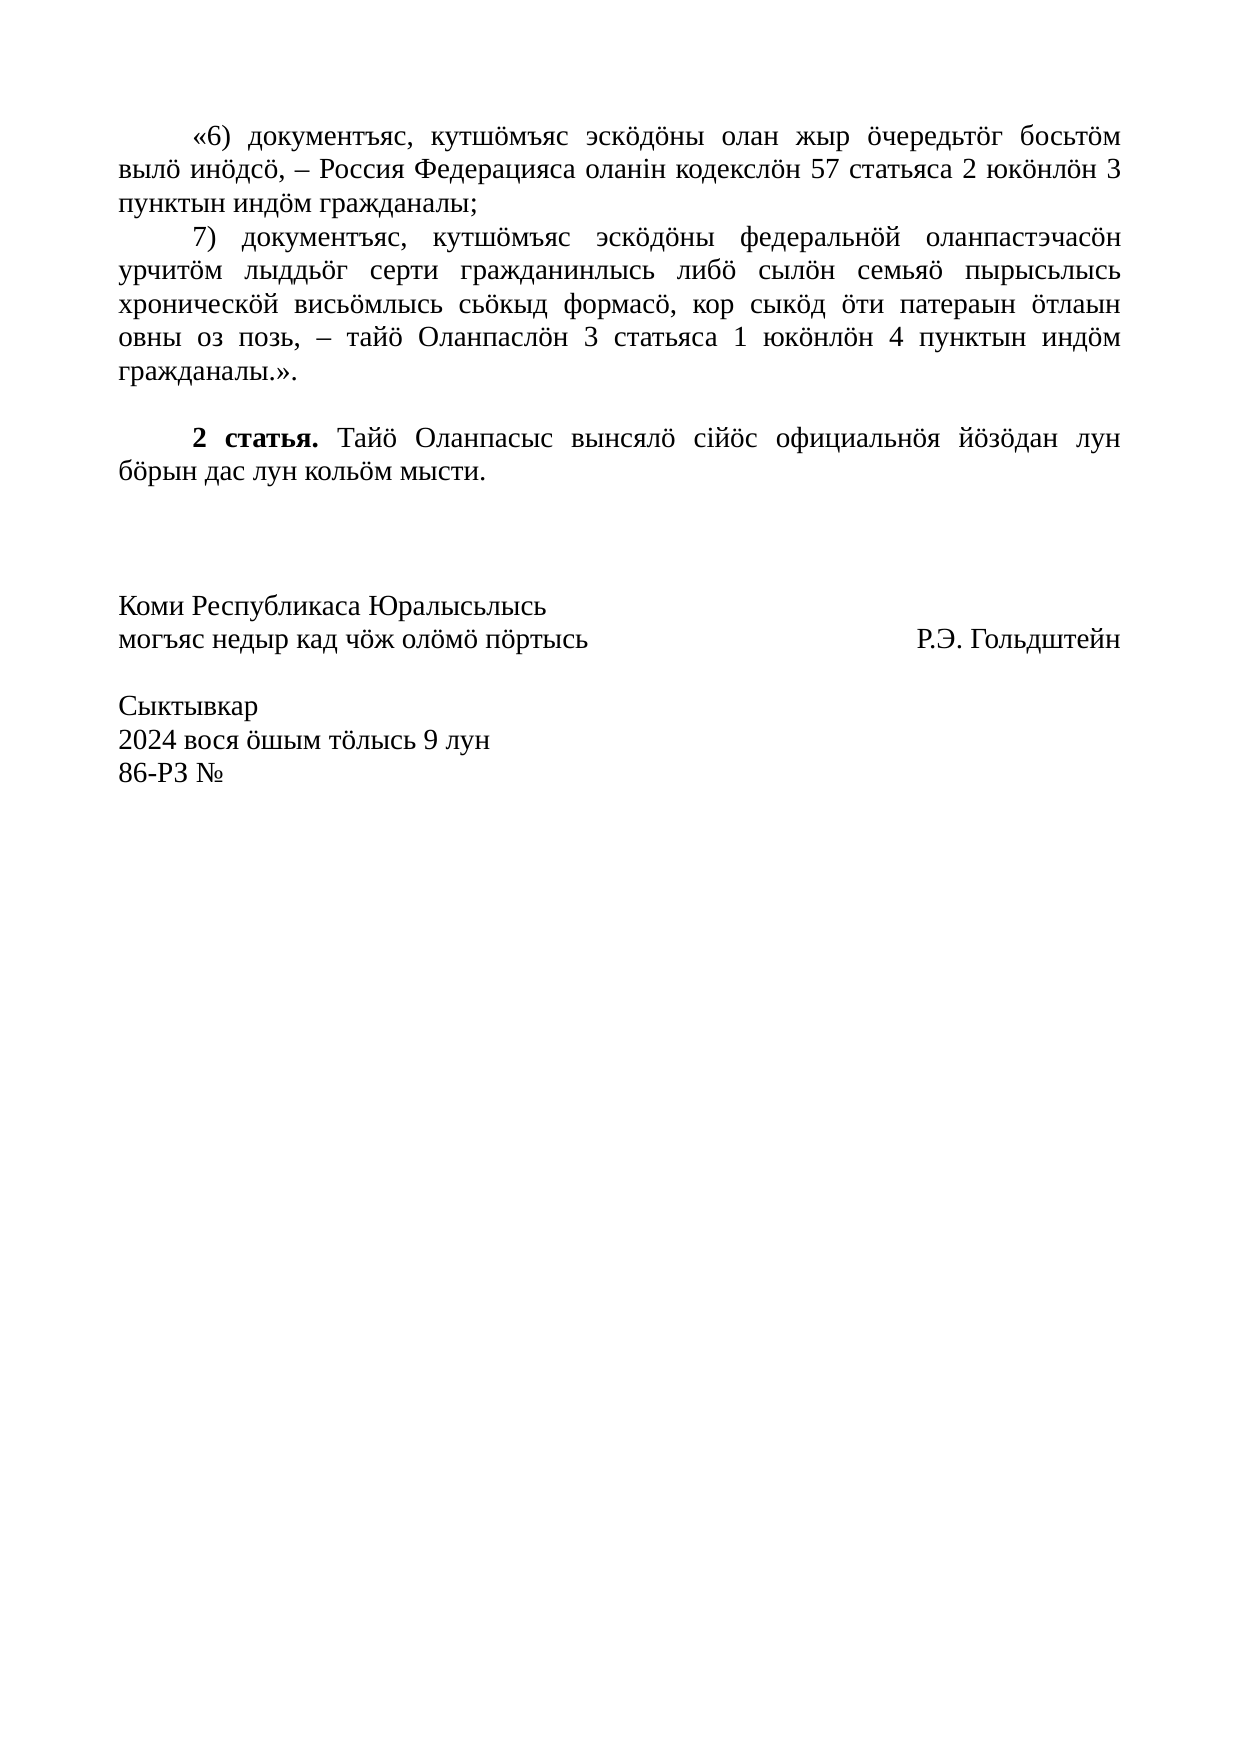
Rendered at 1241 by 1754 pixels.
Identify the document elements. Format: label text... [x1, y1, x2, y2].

text Коми Республикаса Юралысьлысь [118, 588, 1122, 621]
list 2024 вося ӧшым тӧлысь 9 лун [118, 722, 1122, 755]
text «6) документъяс, кутшӧмъяс эскӧдӧны олан жыр ӧчередьтӧг босьтӧм вылӧ инӧдсӧ, – Россия Федерацияса оланін кодекслӧн 57 статьяса 2 юкӧнлӧн 3 пунктын индӧм гражданалы; [118, 118, 1122, 219]
text 7) документъяс, кутшӧмъяс эскӧдӧны федеральнӧй оланпастэчасӧн урчитӧм лыддьӧг серти гражданинлысь либӧ сылӧн семьяӧ пырысьлысь хроническӧй висьӧмлысь сьӧкыд формасӧ, кор сыкӧд ӧти патераын ӧтлаын овны оз позь, – тайӧ Оланпаслӧн 3 статьяса 1 юкӧнлӧн 4 пунктын индӧм гражданалы.». [118, 219, 1122, 386]
text могъяс недыр кад чӧж олӧмӧ пӧртысь Р.Э. Гольдштейн [118, 621, 1122, 655]
list Сыктывкар [118, 688, 1122, 722]
text 2 статья. Тайӧ Оланпасыс вынсялӧ сійӧс официальнӧя йӧзӧдан лун бӧрын дас лун кольӧм мысти. [118, 420, 1122, 487]
list 86-РЗ № [118, 755, 1122, 789]
